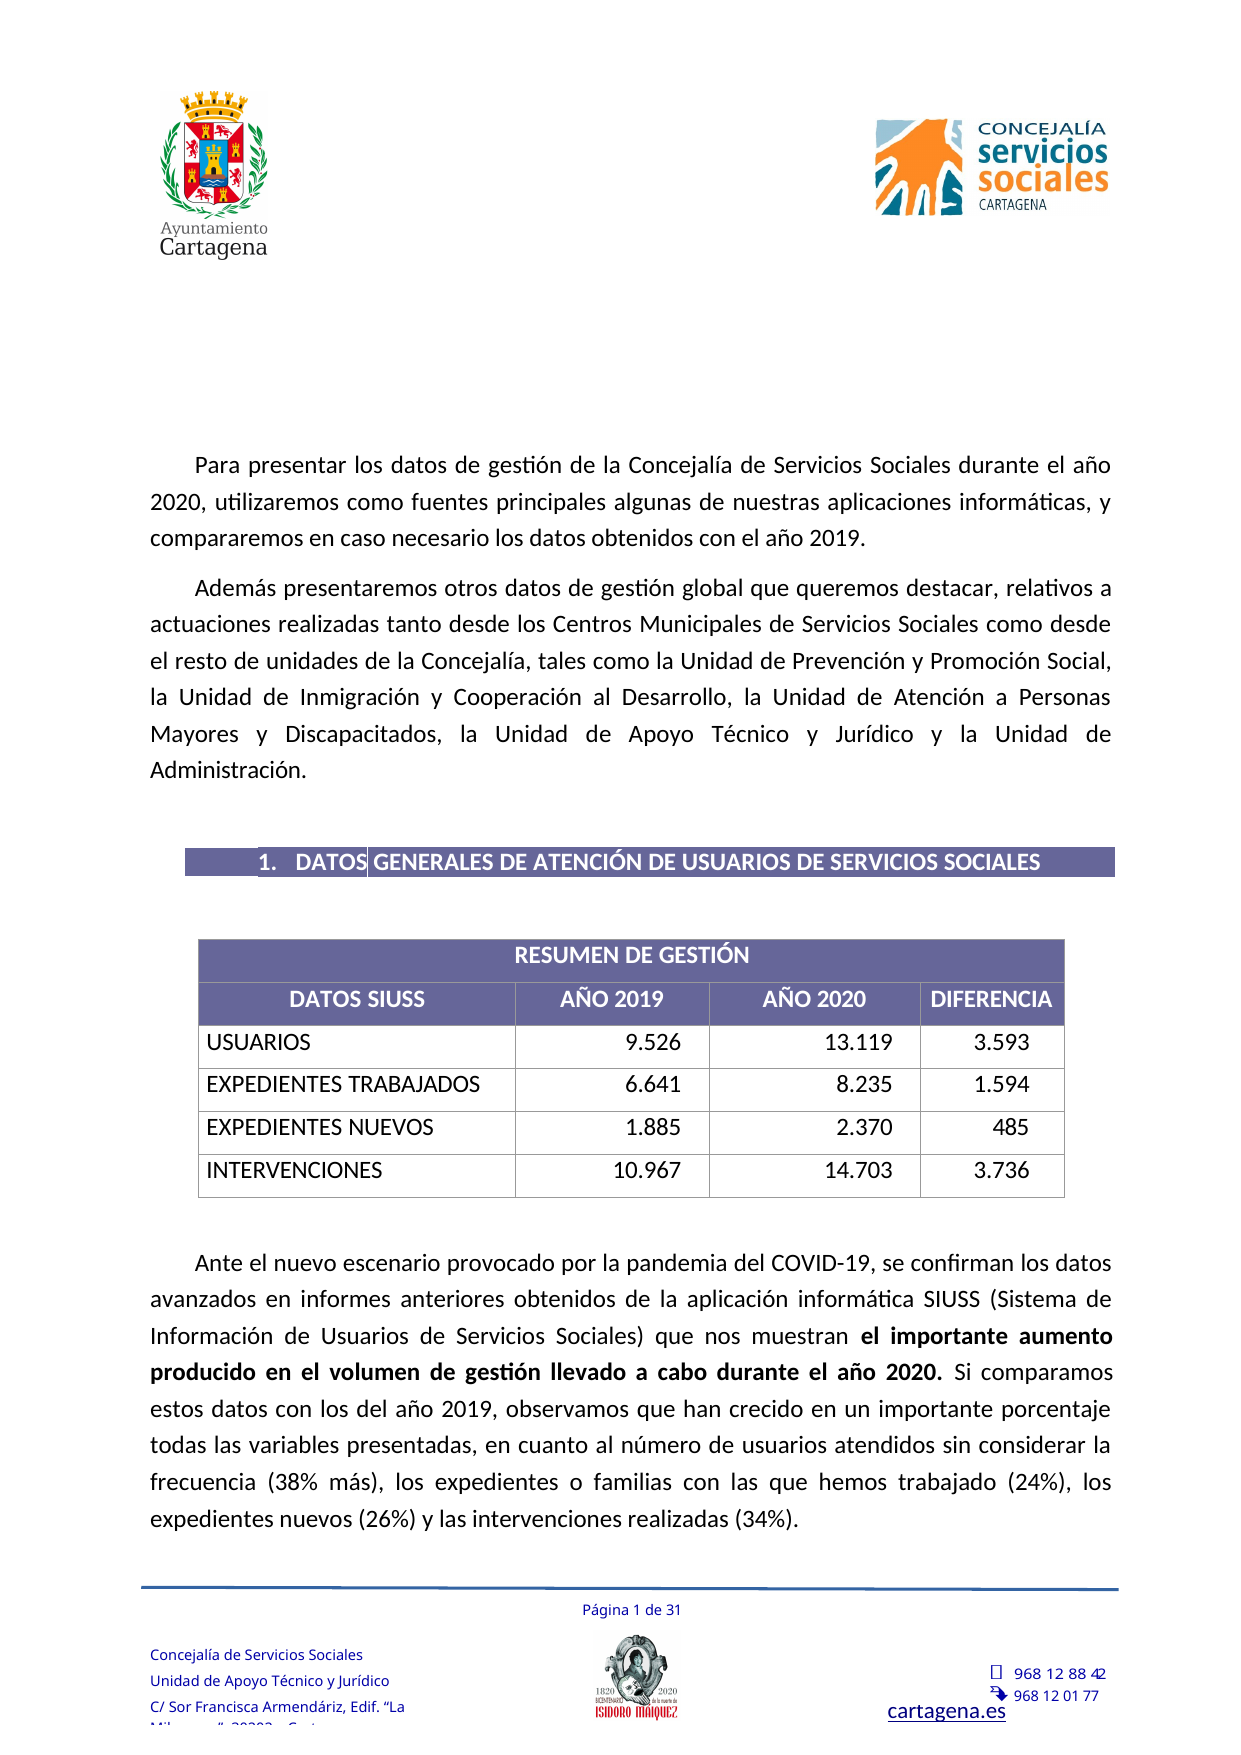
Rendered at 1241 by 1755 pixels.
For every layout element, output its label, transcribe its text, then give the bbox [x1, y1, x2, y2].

table_header RESUMEN DE GESTIÓN [199, 940, 1064, 982]
text Además presentaremos otros datos de gestión global que queremos destacar, relativos a actuaciones realizadas tanto desde los Centros Municipales de Servicios Sociales como desde el resto de unidades de la Concejalía, tales como la Unidad de Prevención y Promoción Social, la Unidad de Inmigración y Cooperación al Desarrollo, la Unidad de Atención a Personas Mayores y Discapacitados, la Unidad de Apoyo Técnico y Jurídico y la Unidad de Administración. [150, 572, 1113, 785]
table_cell EXPEDIENTES TRABAJADOS [199, 1069, 515, 1111]
text Para presentar los datos de gestión de la Concejalía de Servicios Sociales durante el año 2020, utilizaremos como fuentes principales algunas de nuestras aplicaciones informáticas, y compararemos en caso necesario los datos obtenidos con el año 2019. [150, 449, 1113, 553]
text Ante el nuevo escenario provocado por la pandemia del COVID-19, se confirman los datos avanzados en informes anteriores obtenidos de la aplicación informática SIUSS (Sistema de Información de Usuarios de Servicios Sociales) que nos muestran el importante aumento producido en el volumen de gestión llevado a cabo durante el año 2020. Si comparamos estos datos con los del año 2019, observamos que han crecido en un importante porcentaje todas las variables presentadas, en cuanto al número de usuarios atendidos sin considerar la frecuencia (38% más), los expedientes o familias con las que hemos trabajado (24%), los expedientes nuevos (26%) y las intervenciones realizadas (34%). [150, 1247, 1113, 1533]
table_cell 2.370 [710, 1112, 920, 1154]
table_cell INTERVENCIONES [199, 1155, 515, 1197]
table_cell USUARIOS [199, 1026, 515, 1068]
table_cell 8.235 [710, 1069, 920, 1111]
table_cell 10.967 [516, 1155, 709, 1197]
table_cell 1.885 [516, 1112, 709, 1154]
table_cell 3.736 [921, 1155, 1064, 1197]
text MEMORIA CONCEJALÍA DE SERVICIOS SOCIALES [191, 301, 1115, 336]
table_cell DIFERENCIA [921, 983, 1064, 1025]
subtitle 1. DATOS GENERALES DE ATENCIÓN DE USUARIOS DE SERVICIOS SOCIALES [184, 847, 1123, 877]
table_cell AÑO 2020 [710, 983, 920, 1025]
table_cell AÑO 2019 [516, 983, 709, 1025]
table_cell EXPEDIENTES NUEVOS [199, 1112, 515, 1154]
table_cell 485 [921, 1112, 1064, 1154]
table_cell 3.593 [921, 1026, 1064, 1068]
table_cell 1.594 [921, 1069, 1064, 1111]
text PERIODO: AÑO 2020 [191, 348, 1115, 383]
table_cell 14.703 [710, 1155, 920, 1197]
table_cell 6.641 [516, 1069, 709, 1111]
table_cell 9.526 [516, 1026, 709, 1068]
table_cell DATOS SIUSS [199, 983, 515, 1025]
table_cell 13.119 [710, 1026, 920, 1068]
